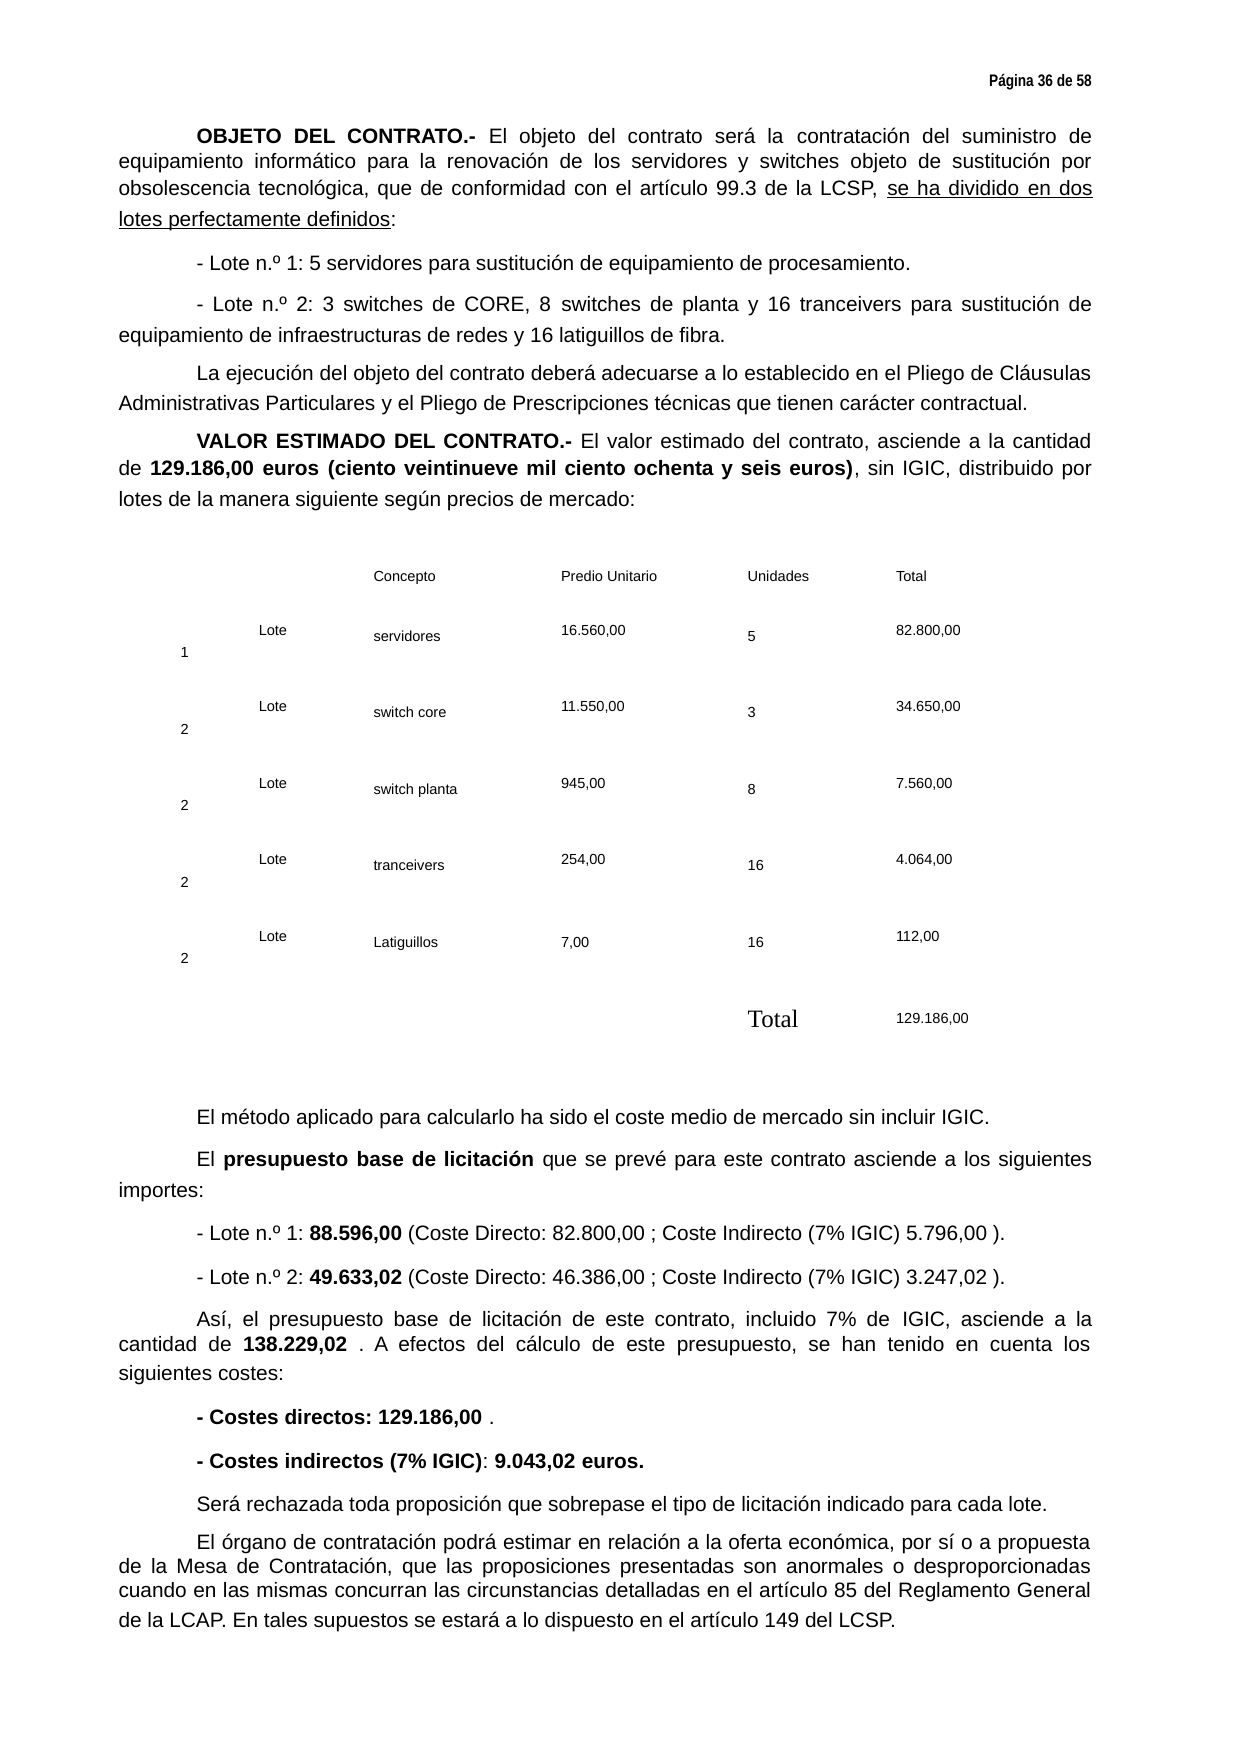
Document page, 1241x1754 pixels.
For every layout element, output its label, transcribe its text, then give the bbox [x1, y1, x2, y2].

table_cell 16 [666, 924, 814, 1001]
table_cell 34.650,00 [815, 695, 980, 771]
table_cell servidores [292, 619, 479, 695]
table_cell 7,00 [480, 924, 666, 1001]
table_header [177, 559, 292, 618]
table_cell Lote 1 [177, 619, 292, 695]
text El órgano de contratación podrá estimar en relación a la oferta económica, por sí o a propuesta de la Mesa de Contratación, que las proposiciones presentadas son anormales o desproporcionadas cuando en las mismas concurran las circunstancias detalladas en el artículo 85 del Reglamento General de la LCAP. En tales supuestos se estará a lo dispuesto en el artículo 149 del LCSP. [118, 1530, 1092, 1633]
table_cell switch planta [292, 771, 479, 848]
table_cell 254,00 [480, 848, 666, 924]
text La ejecución del objeto del contrato deberá adecuarse a lo establecido en el Pliego de Cláusulas Administrativas Particulares y el Pliego de Prescripciones técnicas que tienen carácter contractual. [118, 361, 1092, 416]
table_cell Lote 2 [177, 771, 292, 848]
table_cell [177, 1001, 292, 1065]
table_cell tranceivers [292, 848, 479, 924]
table_cell 11.550,00 [480, 695, 666, 771]
table_cell Lote 2 [177, 924, 292, 1001]
table_cell 4.064,00 [815, 848, 980, 924]
table_cell 82.800,00 [815, 619, 980, 695]
table_cell 3 [666, 695, 814, 771]
table_cell Lote 2 [177, 848, 292, 924]
text El método aplicado para calcularlo ha sido el coste medio de mercado sin incluir IGIC. [118, 1099, 1092, 1131]
table_cell 945,00 [480, 771, 666, 848]
table_header Unidades [666, 559, 814, 618]
table_header Concepto [292, 559, 479, 618]
text - Lote n.º 2: 49.633,02 (Coste Directo: 46.386,00 ; Coste Indirecto (7% IGIC) 3.247,02 ). [118, 1259, 1092, 1290]
table_cell 5 [666, 619, 814, 695]
text - Lote n.º 2: 3 switches de CORE, 8 switches de planta y 16 tranceivers para sustitución de equipamiento de infraestructuras de redes y 16 latiguillos de fibra. [118, 288, 1092, 348]
text - Costes directos: 129.186,00 . [118, 1399, 1092, 1430]
text OBJETO DEL CONTRATO.- El objeto del contrato será la contratación del suministro de equipamiento informático para la renovación de los servidores y switches objeto de sustitución por obsolescencia tecnológica, que de conformidad con el artículo 99.3 de la LCSP, se ha dividido en dos lotes perfectamente definidos: [118, 120, 1092, 232]
text - Lote n.º 1: 5 servidores para sustitución de equipamiento de procesamiento. [118, 245, 1092, 276]
table_cell Lote 2 [177, 695, 292, 771]
text El presupuesto base de licitación que se prevé para este contrato asciende a los siguientes importes: [118, 1143, 1092, 1203]
table_cell [292, 1001, 479, 1065]
table_cell Latiguillos [292, 924, 479, 1001]
text - Lote n.º 1: 88.596,00 (Coste Directo: 82.800,00 ; Coste Indirecto (7% IGIC) 5.796,00 ). [118, 1215, 1092, 1247]
text VALOR ESTIMADO DEL CONTRATO.- El valor estimado del contrato, asciende a la cantidad de 129.186,00 euros (ciento veintinueve mil ciento ochenta y seis euros), sin IGIC, distribuido por lotes de la manera siguiente según precios de mercado: [118, 428, 1092, 512]
table_cell 16 [666, 848, 814, 924]
table_cell 129.186,00 [815, 1001, 980, 1065]
text Será rechazada toda proposición que sobrepase el tipo de licitación indicado para cada lote. [118, 1486, 1092, 1517]
table_cell 7.560,00 [815, 771, 980, 848]
text - Costes indirectos (7% IGIC): 9.043,02 euros. [118, 1443, 1092, 1474]
table_cell 16.560,00 [480, 619, 666, 695]
table_cell Total [666, 1001, 814, 1065]
table_cell switch core [292, 695, 479, 771]
table_cell [480, 1001, 666, 1065]
text Así, el presupuesto base de licitación de este contrato, incluido 7% de IGIC, asciende a la cantidad de 138.229,02 . A efectos del cálculo de este presupuesto, se han tenido en cuenta los siguientes costes: [118, 1303, 1092, 1387]
table_cell 8 [666, 771, 814, 848]
table_header Total [815, 559, 980, 618]
table_cell 112,00 [815, 924, 980, 1001]
table_header Predio Unitario [480, 559, 666, 618]
